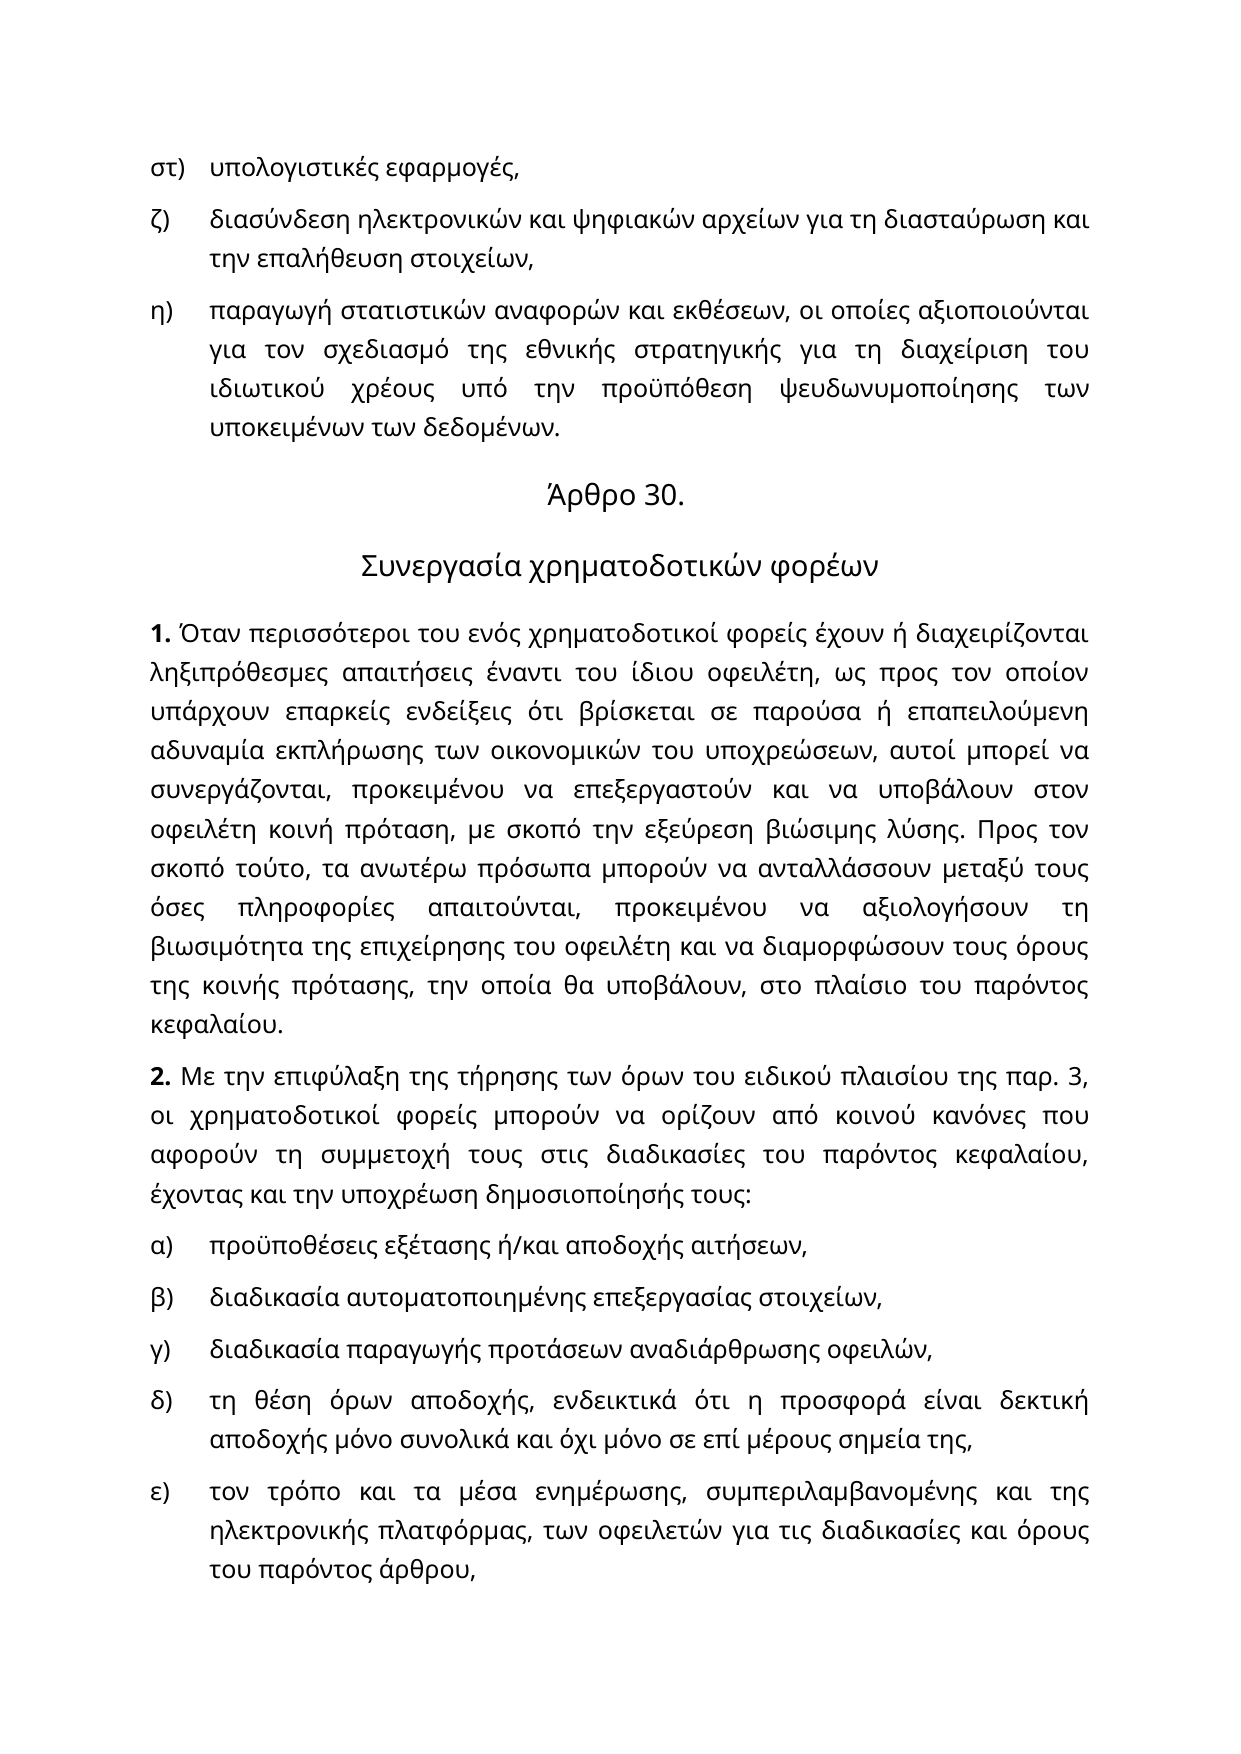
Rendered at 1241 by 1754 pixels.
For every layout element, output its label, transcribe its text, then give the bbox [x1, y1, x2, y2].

subtitle Συνεργασία χρηματοδοτικών φορέων [150, 545, 1090, 584]
list δ) τη θέση όρων αποδοχής, ενδεικτικά ότι η προσφορά είναι δεκτική αποδοχής μόνο συνολικά και όχι μόνο σε επί μέρους σημεία της, [150, 1383, 1090, 1456]
list στ) υπολογιστικές εφαρμογές, [150, 150, 1090, 184]
text 2. Με την επιφύλαξη της τήρησης των όρων του ειδικού πλαισίου της παρ. 3, οι χρηματοδοτικοί φορείς μπορούν να ορίζουν από κοινού κανόνες που αφορούν τη συμμετοχή τους στις διαδικασίες του παρόντος κεφαλαίου, έχοντας και την υποχρέωση δημοσιοποίησής τους: [150, 1059, 1090, 1210]
subtitle Άρθρο 30. [150, 474, 1090, 514]
list η) παραγωγή στατιστικών αναφορών και εκθέσεων, οι οποίες αξιοποιούνται για τον σχεδιασμό της εθνικής στρατηγικής για τη διαχείριση του ιδιωτικού χρέους υπό την προϋπόθεση ψευδωνυμοποίησης των υποκειμένων των δεδομένων. [150, 292, 1090, 444]
list β) διαδικασία αυτοματοποιημένης επεξεργασίας στοιχείων, [150, 1279, 1090, 1314]
list γ) διαδικασία παραγωγής προτάσεων αναδιάρθρωσης οφειλών, [150, 1331, 1090, 1365]
list ε) τον τρόπο και τα μέσα ενημέρωσης, συμπεριλαμβανομένης και της ηλεκτρονικής πλατφόρμας, των οφειλετών για τις διαδικασίες και όρους του παρόντος άρθρου, [150, 1474, 1090, 1586]
text 1. Όταν περισσότεροι του ενός χρηματοδοτικοί φορείς έχουν ή διαχειρίζονται ληξιπρόθεσμες απαιτήσεις έναντι του ίδιου οφειλέτη, ως προς τον οποίον υπάρχουν επαρκείς ενδείξεις ότι βρίσκεται σε παρούσα ή επαπειλούμενη αδυναμία εκπλήρωσης των οικονομικών του υποχρεώσεων, αυτοί μπορεί να συνεργάζονται, προκειμένου να επεξεργαστούν και να υποβάλουν στον οφειλέτη κοινή πρόταση, με σκοπό την εξεύρεση βιώσιμης λύσης. Προς τον σκοπό τούτο, τα ανωτέρω πρόσωπα μπορούν να ανταλλάσσουν μεταξύ τους όσες πληροφορίες απαιτούνται, προκειμένου να αξιολογήσουν τη βιωσιμότητα της επιχείρησης του οφειλέτη και να διαμορφώσουν τους όρους της κοινής πρότασης, την οποία θα υποβάλουν, στο πλαίσιο του παρόντος κεφαλαίου. [150, 615, 1090, 1041]
list α) προϋποθέσεις εξέτασης ή/και αποδοχής αιτήσεων, [150, 1228, 1090, 1262]
list ζ) διασύνδεση ηλεκτρονικών και ψηφιακών αρχείων για τη διασταύρωση και την επαλήθευση στοιχείων, [150, 202, 1090, 275]
